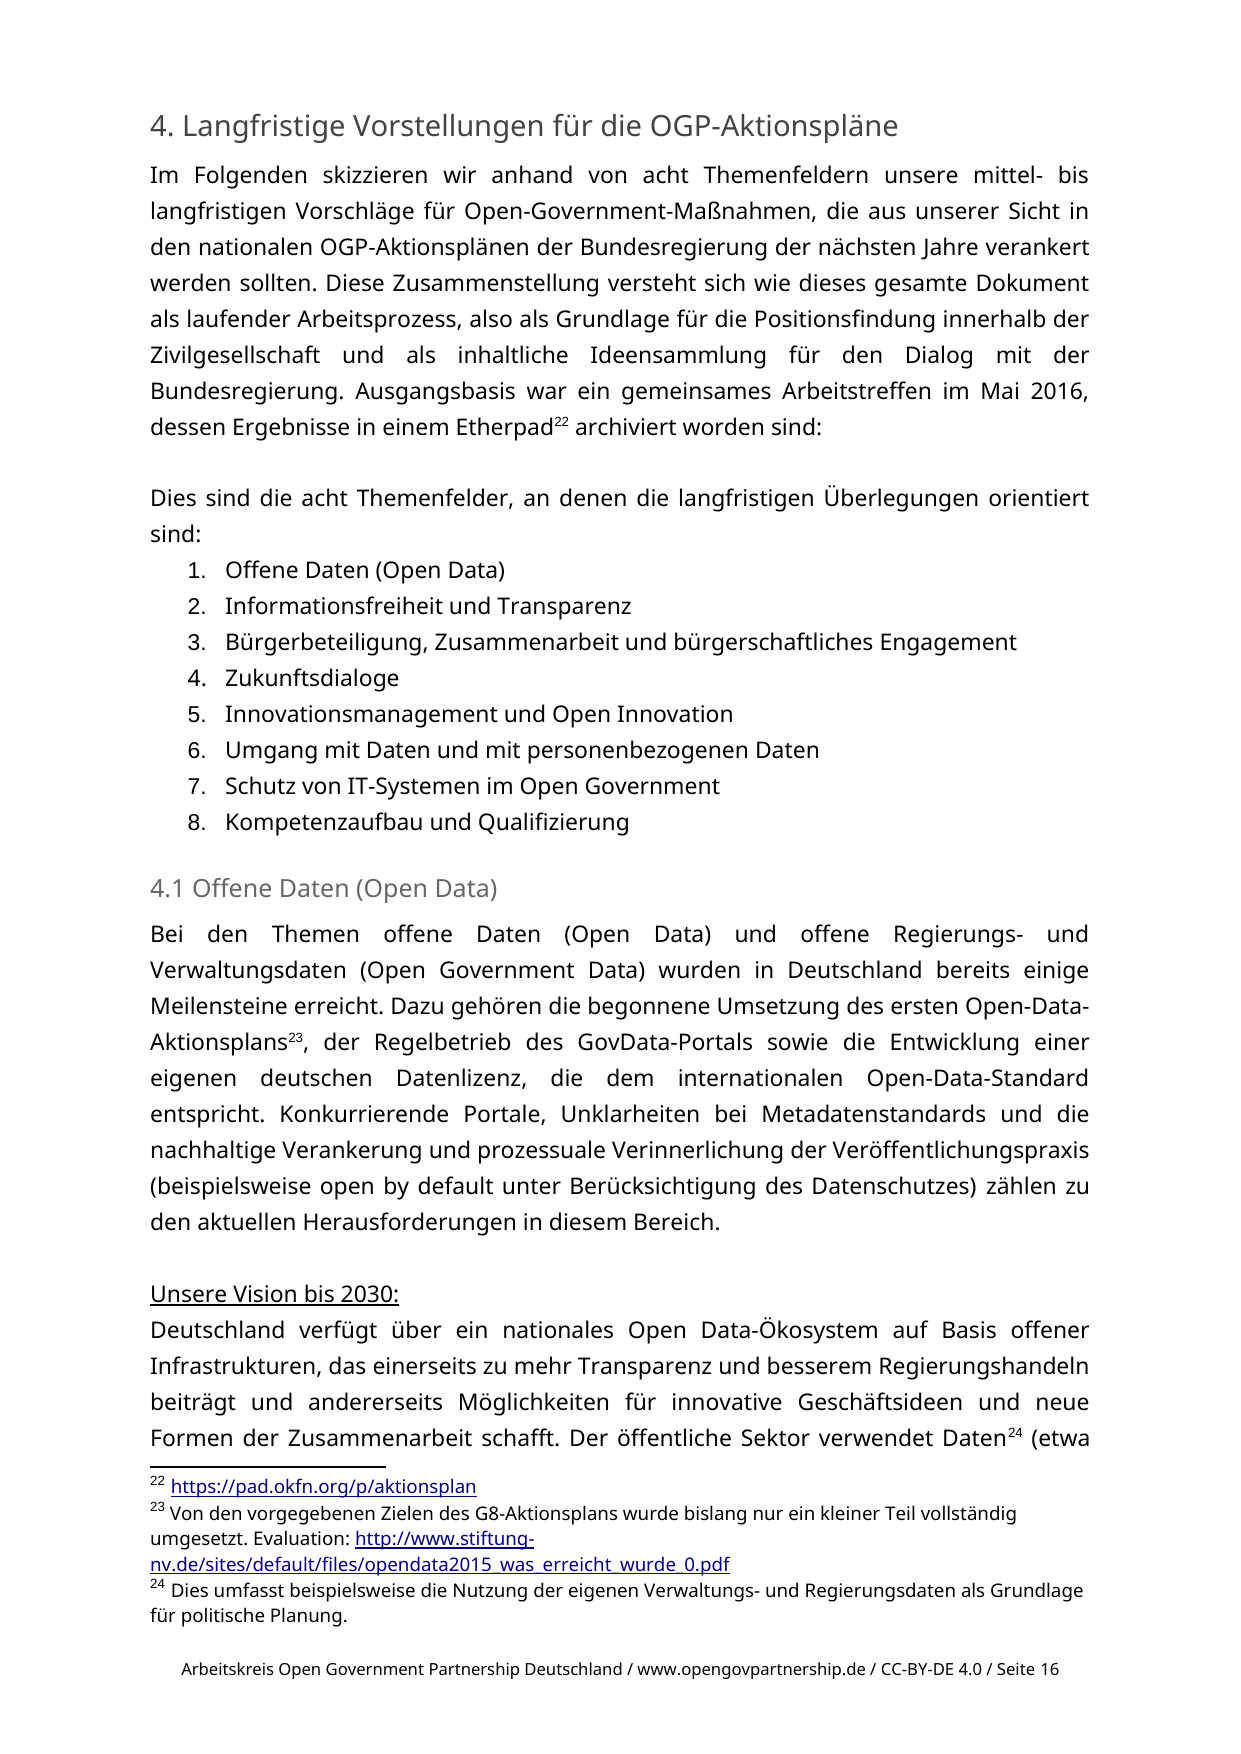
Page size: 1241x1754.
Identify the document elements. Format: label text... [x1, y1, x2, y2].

list Umgang mit Daten und mit personenbezogenen Daten [187, 734, 1090, 765]
text Dies umfasst beispielsweise die Nutzung der eigenen Verwaltungs- und Regierungsdaten als Grundlage für politische Planung. [150, 1576, 1090, 1628]
text https://pad.okfn.org/p/aktionsplan [150, 1473, 1090, 1499]
list Zukunftsdialoge [187, 662, 1090, 693]
subtitle 4. Langfristige Vorstellungen für die OGP-Aktionspläne [150, 105, 1090, 145]
subtitle 4.1 Offene Daten (Open Data) [150, 871, 1090, 905]
text Bei den Themen offene Daten (Open Data) und offene Regierungs- und Verwaltungsdaten (Open Government Data) wurden in Deutschland bereits einige Meilensteine erreicht. Dazu gehören die begonnene Umsetzung des ersten Open-Data-Aktionsplans, der Regelbetrieb des GovData-Portals sowie die Entwicklung einer eigenen deutschen Datenlizenz, die dem internationalen Open-Data-Standard entspricht. Konkurrierende Portale, Unklarheiten bei Metadatenstandards und die nachhaltige Verankerung und prozessuale Verinnerlichung der Veröffentlichungspraxis (beispielsweise open by default unter Berücksichtigung des Datenschutzes) zählen zu den aktuellen Herausforderungen in diesem Bereich. [150, 918, 1090, 1237]
text Im Folgenden skizzieren wir anhand von acht Themenfeldern unsere mittel- bis langfristigen Vorschläge für Open-Government-Maßnahmen, die aus unserer Sicht in den nationalen OGP-Aktionsplänen der Bundesregierung der nächsten Jahre verankert werden sollten. Diese Zusammenstellung versteht sich wie dieses gesamte Dokument als laufender Arbeitsprozess, also als Grundlage für die Positionsfindung innerhalb der Zivilgesellschaft und als inhaltliche Ideensammlung für den Dialog mit der Bundesregierung. Ausgangsbasis war ein gemeinsames Arbeitstreffen im Mai 2016, dessen Ergebnisse in einem Etherpad archiviert worden sind: [150, 159, 1090, 442]
text Unsere Vision bis 2030: [150, 1278, 1090, 1309]
list Innovationsmanagement und Open Innovation [187, 698, 1090, 729]
list Schutz von IT-Systemen im Open Government [187, 770, 1090, 801]
text Dies sind die acht Themenfelder, an denen die langfristigen Überlegungen orientiert sind: [150, 482, 1090, 549]
list Bürgerbeteiligung, Zusammenarbeit und bürgerschaftliches Engagement [187, 626, 1090, 657]
text Von den vorgegebenen Zielen des G8-Aktionsplans wurde bislang nur ein kleiner Teil vollständig umgesetzt. Evaluation: http://www.stiftung-nv.de/sites/default/files/opendata2015_was_erreicht_wurde_0.pdf [150, 1499, 1090, 1576]
list Offene Daten (Open Data) [187, 554, 1090, 586]
list Informationsfreiheit und Transparenz [187, 590, 1090, 621]
list Kompetenzaufbau und Qualifizierung [187, 806, 1090, 837]
text Deutschland verfügt über ein nationales Open Data-Ökosystem auf Basis offener Infrastrukturen, das einerseits zu mehr Transparenz und besserem Regierungshandeln beiträgt und andererseits Möglichkeiten für innovative Geschäftsideen und neue Formen der Zusammenarbeit schafft. Der öffentliche Sektor verwendet Daten (etwa die eigenen Verwaltungs- und Regierungsdaten, aber auch Big Data-Anwendungen) souverän auf allen Ebenen (kommunal, regional, landesweit, bundesweit, europäisch) zur Erledigung öffentlicher Aufgaben. [150, 1314, 1090, 1453]
